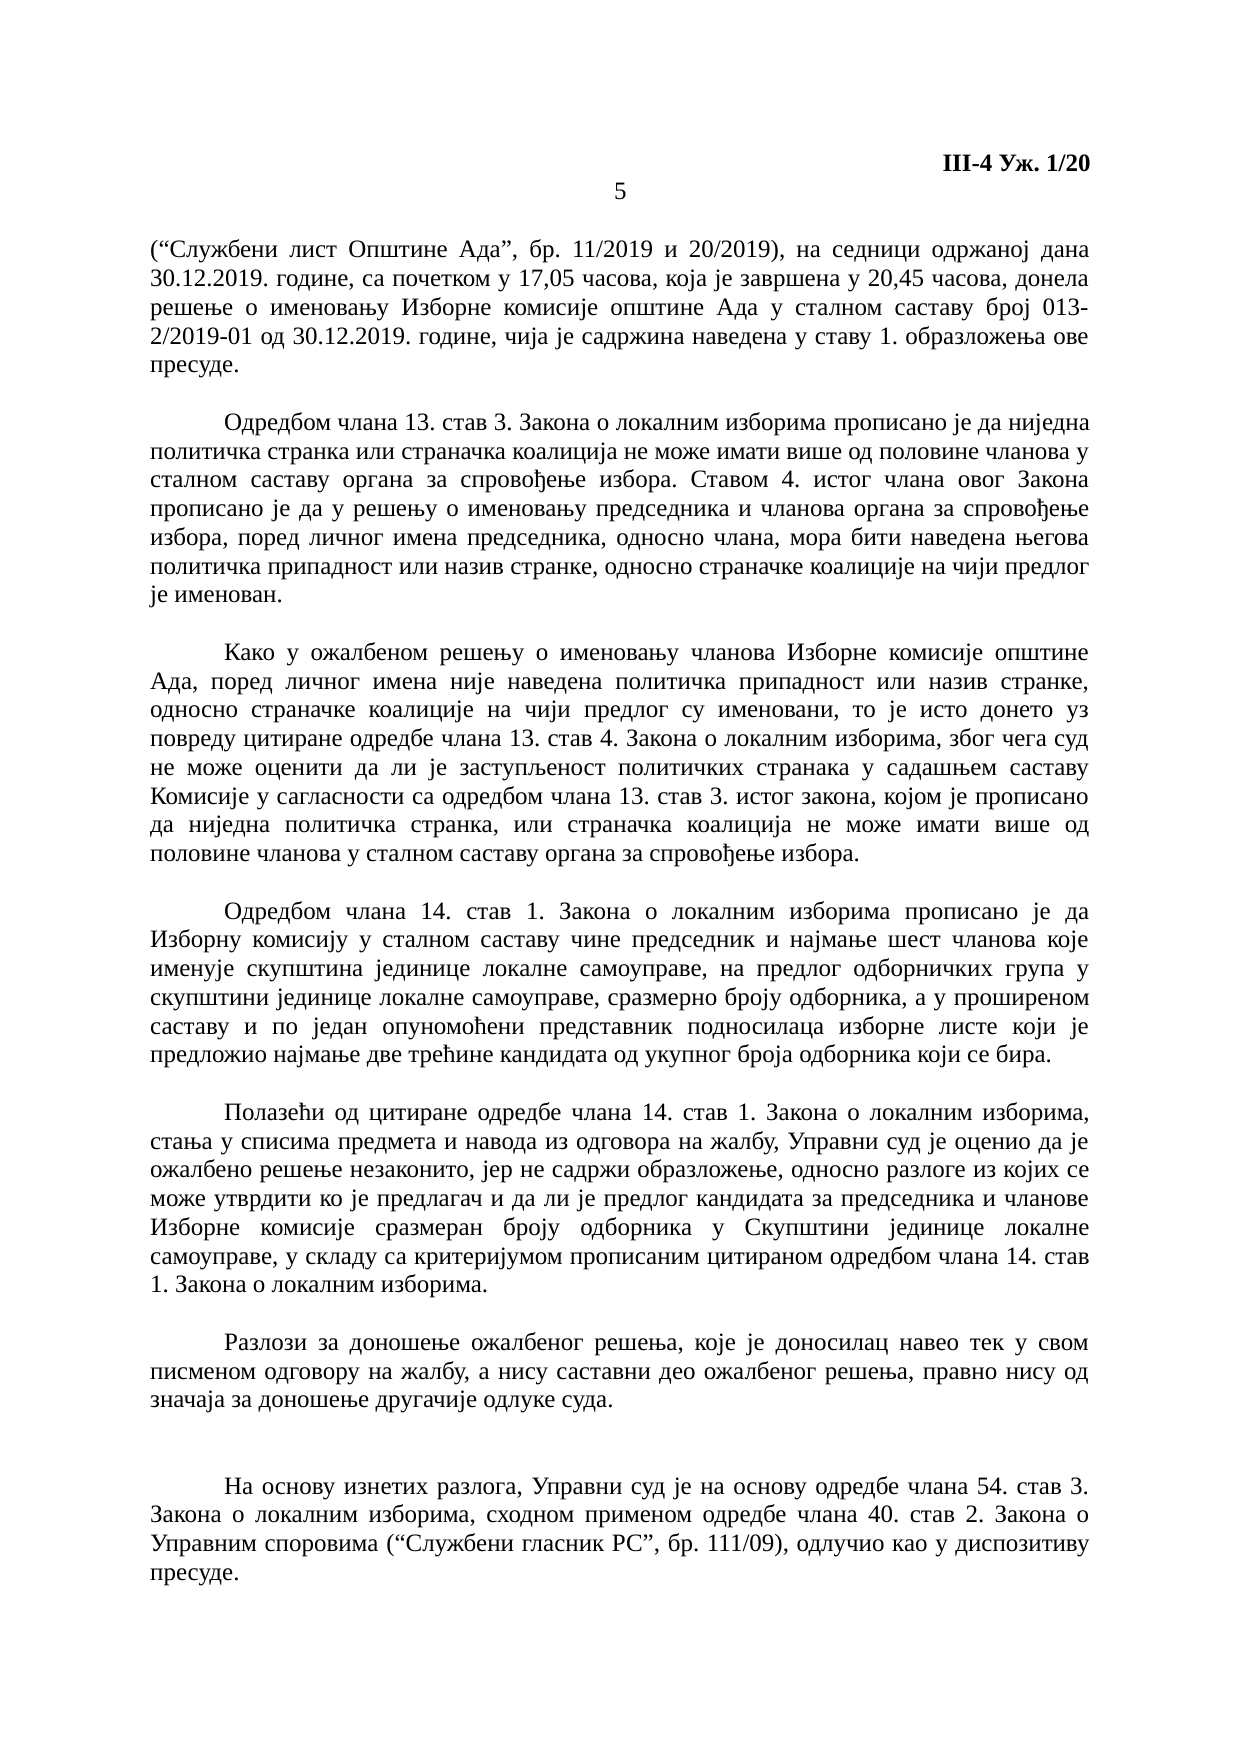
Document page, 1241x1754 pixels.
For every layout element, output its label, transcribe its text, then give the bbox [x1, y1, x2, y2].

text Полазећи од цитиране одредбе члана 14. став 1. Закона о локалним изборима, стања у списима предмета и навода из одговора на жалбу, Управни суд је оценио да је ожалбено решење незаконито, јер не садржи образложење, односно разлоге из којих се може утврдити ко је предлагач и да ли је предлог кандидата за председника и чланове Изборне комисије сразмеран броју одборника у Скупштини јединице локалне самоуправе, у складу са критеријумом прописаним цитираном одредбом члана 14. став 1. Закона о локалним изборима. [150, 1097, 1090, 1298]
text Разлози за доношење ожалбеног решења, које је доносилац навео тек у свом писменом одговору на жалбу, а нису саставни део ожалбеног решења, правно нису од значаја за доношење другачије одлуке суда. [150, 1327, 1090, 1413]
text (“Службени лист Општине Ада”, бр. 11/2019 и 20/2019), на седници одржаној дана 30.12.2019. године, са почетком у 17,05 часова, која је завршена у 20,45 часова, донела решење о именовању Изборне комисије општине Ада у сталном саставу број 013-2/2019-01 од 30.12.2019. године, чија је садржина наведена у ставу 1. образложења ове пресуде. [150, 234, 1090, 378]
text На основу изнетих разлога, Управни суд је на основу одредбе члана 54. став 3. Закона о локалним изборима, сходном применом одредбе члана 40. став 2. Закона о Управним споровима (“Службени гласник РС”, бр. 111/09), одлучио као у диспозитиву пресуде. [150, 1471, 1090, 1586]
text Одредбом члана 14. став 1. Закона о локалним изборима прописано је да Изборну комисију у сталном саставу чине председник и најмање шест чланова које именује скупштина јединице локалне самоуправе, на предлог одборничких група у скупштини јединице локалне самоуправе, сразмерно броју одборника, а у проширеном саставу и по један опуномоћени представник подносилаца изборне листе који је предложио најмање две трећине кандидата од укупног броја одборника који се бира. [150, 896, 1090, 1068]
text Како у ожалбеном решењу о именовању чланова Изборне комисије општине Ада, поред личног имена није наведена политичка припадност или назив странке, односно страначке коалиције на чији предлог су именовани, то је исто донето уз повреду цитиране одредбе члана 13. став 4. Закона о локалним изборима, због чега суд не може оценити да ли је заступљеност политичких странака у садашњем саставу Комисије у сагласности са одредбом члана 13. став 3. истог закона, којом је прописано да ниједна политичка странка, или страначка коалиција не може имати више од половине чланова у сталном саставу органа за спровођење избора. [150, 637, 1090, 867]
text Одредбом члана 13. став 3. Закона о локалним изборима прописано је да ниједна политичка странка или страначка коалиција не може имати више од половине чланова у сталном саставу органа за спровођење избора. Ставом 4. истог члана овог Закона прописано је да у решењу о именовању председника и чланова органа за спровођење избора, поред личног имена председника, односно члана, мора бити наведена његова политичка припадност или назив странке, односно страначке коалиције на чији предлог је именован. [150, 407, 1090, 608]
